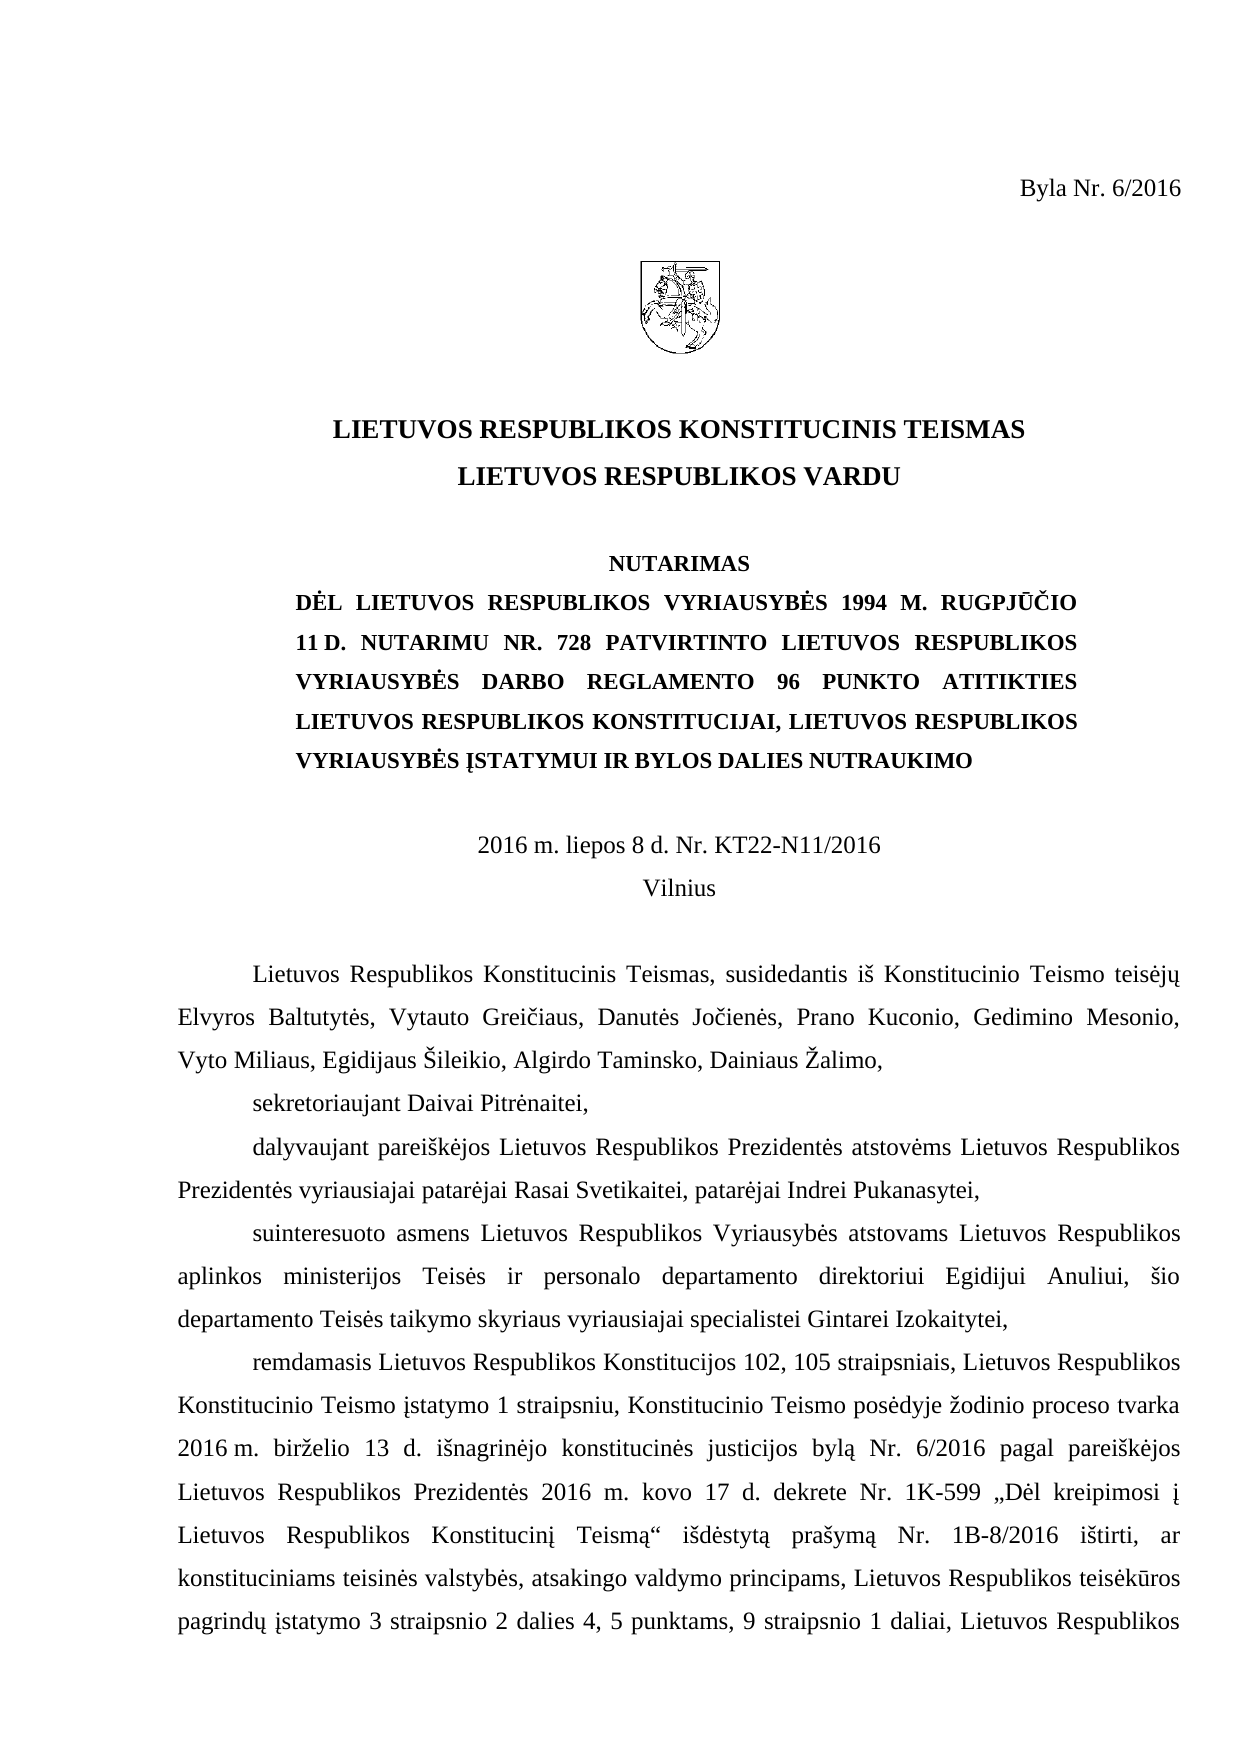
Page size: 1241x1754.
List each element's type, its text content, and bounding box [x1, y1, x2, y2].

text dalyvaujant pareiškėjos Lietuvos Respublikos Prezidentės atstovėms Lietuvos Respublikos Prezidentės vyriausiajai patarėjai Rasai Svetikaitei, patarėjai Indrei Pukanasytei, [177, 1132, 1181, 1203]
text remdamasis Lietuvos Respublikos Konstitucijos 102, 105 straipsniais, Lietuvos Respublikos Konstitucinio Teismo įstatymo 1 straipsniu, Konstitucinio Teismo posėdyje žodinio proceso tvarka 2016 m. birželio 13 d. išnagrinėjo konstitucinės justicijos bylą Nr. 6/2016 pagal pareiškėjos Lietuvos Respublikos Prezidentės 2016 m. kovo 17 d. dekrete Nr. 1K-599 „Dėl kreipimosi į Lietuvos Respublikos Konstitucinį Teismą“ išdėstytą prašymą Nr. 1B-8/2016 ištirti, ar konstituciniams teisinės valstybės, atsakingo valdymo principams, Lietuvos Respublikos teisėkūros pagrindų įstatymo 3 straipsnio 2 dalies 4, 5 punktams, 9 straipsnio 1 daliai, Lietuvos Respublikos [177, 1347, 1181, 1635]
text suinteresuoto asmens Lietuvos Respublikos Vyriausybės atstovams Lietuvos Respublikos aplinkos ministerijos Teisės ir personalo departamento direktoriui Egidijui Anuliui, šio departamento Teisės taikymo skyriaus vyriausiajai specialistei Gintarei Izokaitytei, [177, 1218, 1181, 1333]
text Lietuvos Respublikos Konstitucinis Teismas, susidedantis iš Konstitucinio Teismo teisėjų Elvyros Baltutytės, Vytauto Greičiaus, Danutės Jočienės, Prano Kuconio, Gedimino Mesonio, Vyto Miliaus, Egidijaus Šileikio, Algirdo Taminsko, Dainiaus Žalimo, [177, 959, 1181, 1074]
text sekretoriaujant Daivai Pitrėnaitei, [177, 1088, 1181, 1117]
text NUTARIMAS [310, 550, 1048, 576]
text Byla Nr. 6/2016 [177, 173, 1181, 201]
text 2016 m. liepos 8 d. Nr. KT22-N11/2016 [177, 830, 1181, 858]
text LIETUVOS RESPUBLIKOS VARDU [177, 460, 1181, 491]
text Vilnius [177, 873, 1181, 902]
text DĖL Lietuvos Respublikos Vyriausybės 1994 m. rugpjūčio 11 d. nutarimu Nr. 728 patvirtinto Lietuvos Respublikos Vyriausybės darbo reglamento 96 punkto atitikties LIETUVOS RESPUBLIKOS Konstitucijai, Lietuvos respublikos vyriausybės įstatymui ir bylos dalies nutraukimo [295, 589, 1078, 773]
text LIETUVOS RESPUBLIKOS KONSTITUCINIS TEISMAS [177, 413, 1181, 444]
